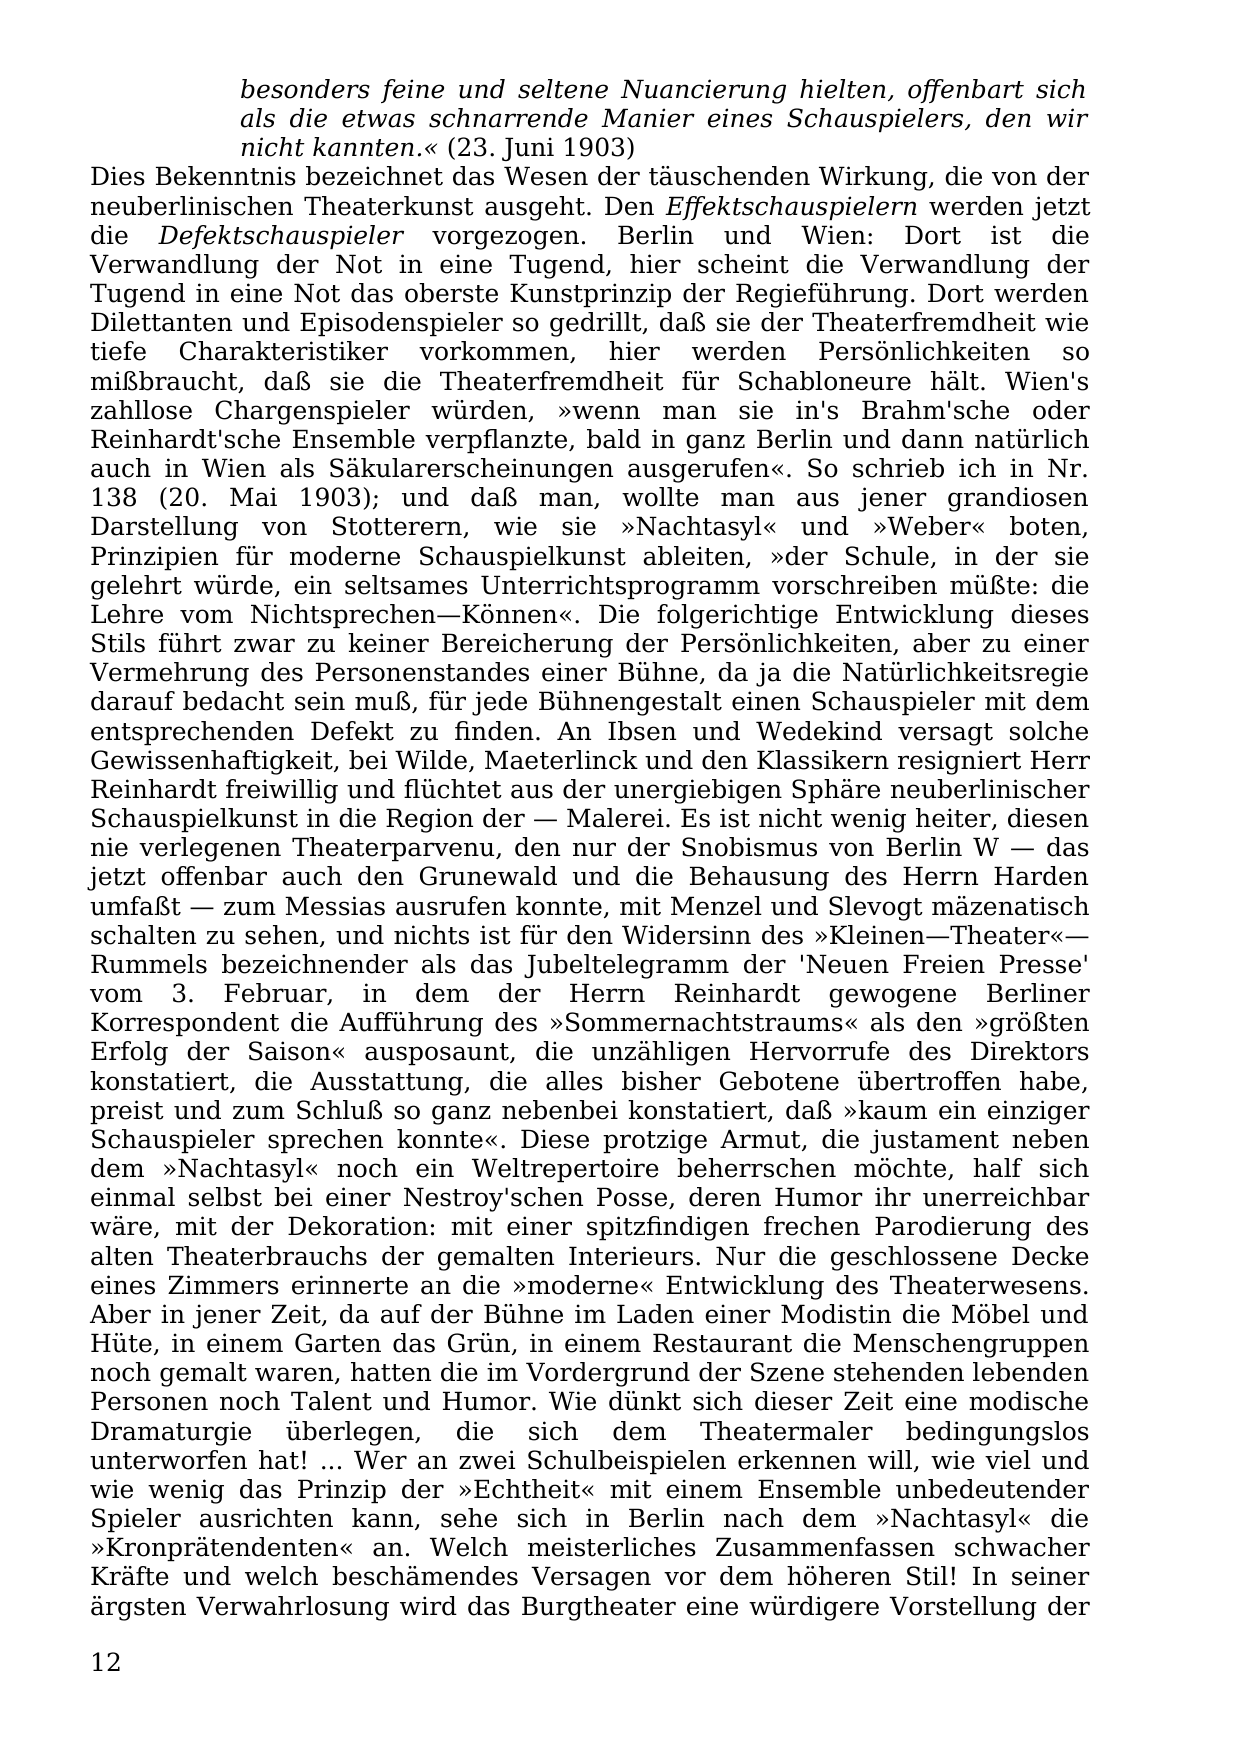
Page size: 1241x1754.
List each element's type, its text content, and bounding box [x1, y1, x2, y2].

text Dies Bekenntnis bezeichnet das Wesen der täuschenden Wirkung, die von der neuberlinischen Theaterkunst ausgeht. Den Effektschauspielern werden jetzt die Defektschauspieler vorgezogen. Berlin und Wien: Dort ist die Verwandlung der Not in eine Tugend, hier scheint die Verwandlung der Tugend in eine Not das oberste Kunstprinzip der Regieführung. Dort werden Dilettanten und Episodenspieler so gedrillt, daß sie der Theaterfremdheit wie tiefe Charakteristiker vorkommen, hier werden Persönlichkeiten so mißbraucht, daß sie die Theaterfremdheit für Schabloneure hält. Wien's zahllose Chargenspieler würden, »wenn man sie in's Brahm'sche oder Reinhardt'sche Ensemble verpflanzte, bald in ganz Berlin und dann natürlich auch in Wien als Säkularerscheinungen ausgerufen«. So schrieb ich in Nr. 138 (20. Mai 1903); und daß man, wollte man aus jener grandiosen Darstellung von Stotterern, wie sie »Nachtasyl« und »Weber« boten, Prinzipien für moderne Schauspielkunst ableiten, »der Schule, in der sie gelehrt würde, ein seltsames Unterrichtsprogramm vorschreiben müßte: die Lehre vom Nichtsprechen—Können«. Die folgerichtige Entwicklung dieses Stils führt zwar zu keiner Bereicherung der Persönlichkeiten, aber zu einer Vermehrung des Personenstandes einer Bühne, da ja die Natürlichkeitsregie darauf bedacht sein muß, für jede Bühnengestalt einen Schauspieler mit dem entsprechenden Defekt zu finden. An Ibsen und Wedekind versagt solche Gewissenhaftigkeit, bei Wilde, Maeterlinck und den Klassikern resigniert Herr Reinhardt freiwillig und flüchtet aus der unergiebigen Sphäre neuberlinischer Schauspielkunst in die Region der — Malerei. Es ist nicht wenig heiter, diesen nie verlegenen Theaterparvenu, den nur der Snobismus von Berlin W — das jetzt offenbar auch den Grunewald und die Behausung des Herrn Harden umfaßt — zum Messias ausrufen konnte, mit Menzel und Slevogt mäzenatisch schalten zu sehen, und nichts ist für den Widersinn des »Kleinen—Theater«—Rummels bezeichnender als das Jubeltelegramm der 'Neuen Freien Presse' vom 3. Februar, in dem der Herrn Reinhardt gewogene Berliner Korrespondent die Aufführung des »Sommernachtstraums« als den »größten Erfolg der Saison« ausposaunt, die unzähligen Hervorrufe des Direktors konstatiert, die Ausstattung, die alles bisher Gebotene übertroffen habe, preist und zum Schluß so ganz nebenbei konstatiert, daß »kaum ein einziger Schauspieler sprechen konnte«. Diese protzige Armut, die justament neben dem »Nachtasyl« noch ein Weltrepertoire beherrschen möchte, half sich einmal selbst bei einer Nestroy'schen Posse, deren Humor ihr unerreichbar wäre, mit der Dekoration: mit einer spitzfindigen frechen Parodierung des alten Theaterbrauchs der gemalten Interieurs. Nur die geschlossene Decke eines Zimmers erinnerte an die »moderne« Entwicklung des Theaterwesens. Aber in jener Zeit, da auf der Bühne im Laden einer Modistin die Möbel und Hüte, in einem Garten das Grün, in einem Restaurant die Menschengruppen noch gemalt waren, hatten die im Vordergrund der Szene stehenden lebenden Personen noch Talent und Humor. Wie dünkt sich dieser Zeit eine modische Dramaturgie überlegen, die sich dem Theatermaler bedingungslos unterworfen hat! ... Wer an zwei Schulbeispielen erkennen will, wie viel und wie wenig das Prinzip der »Echtheit« mit einem Ensemble unbedeutender Spieler ausrichten kann, sehe sich in Berlin nach dem »Nachtasyl« die »Kronprätendenten« an. Welch meisterliches Zusammenfassen schwacher Kräfte und welch beschämendes Versagen vor dem höheren Stil! In seiner ärgsten Verwahrlosung wird das Burgtheater eine würdigere Vorstellung der [90, 162, 1091, 1621]
text besonders feine und seltene Nuancierung hielten, offenbart sich als die etwas schnarrende Manier eines Schauspielers, den wir nicht kannten.« (23. Juni 1903) [240, 75, 1091, 162]
